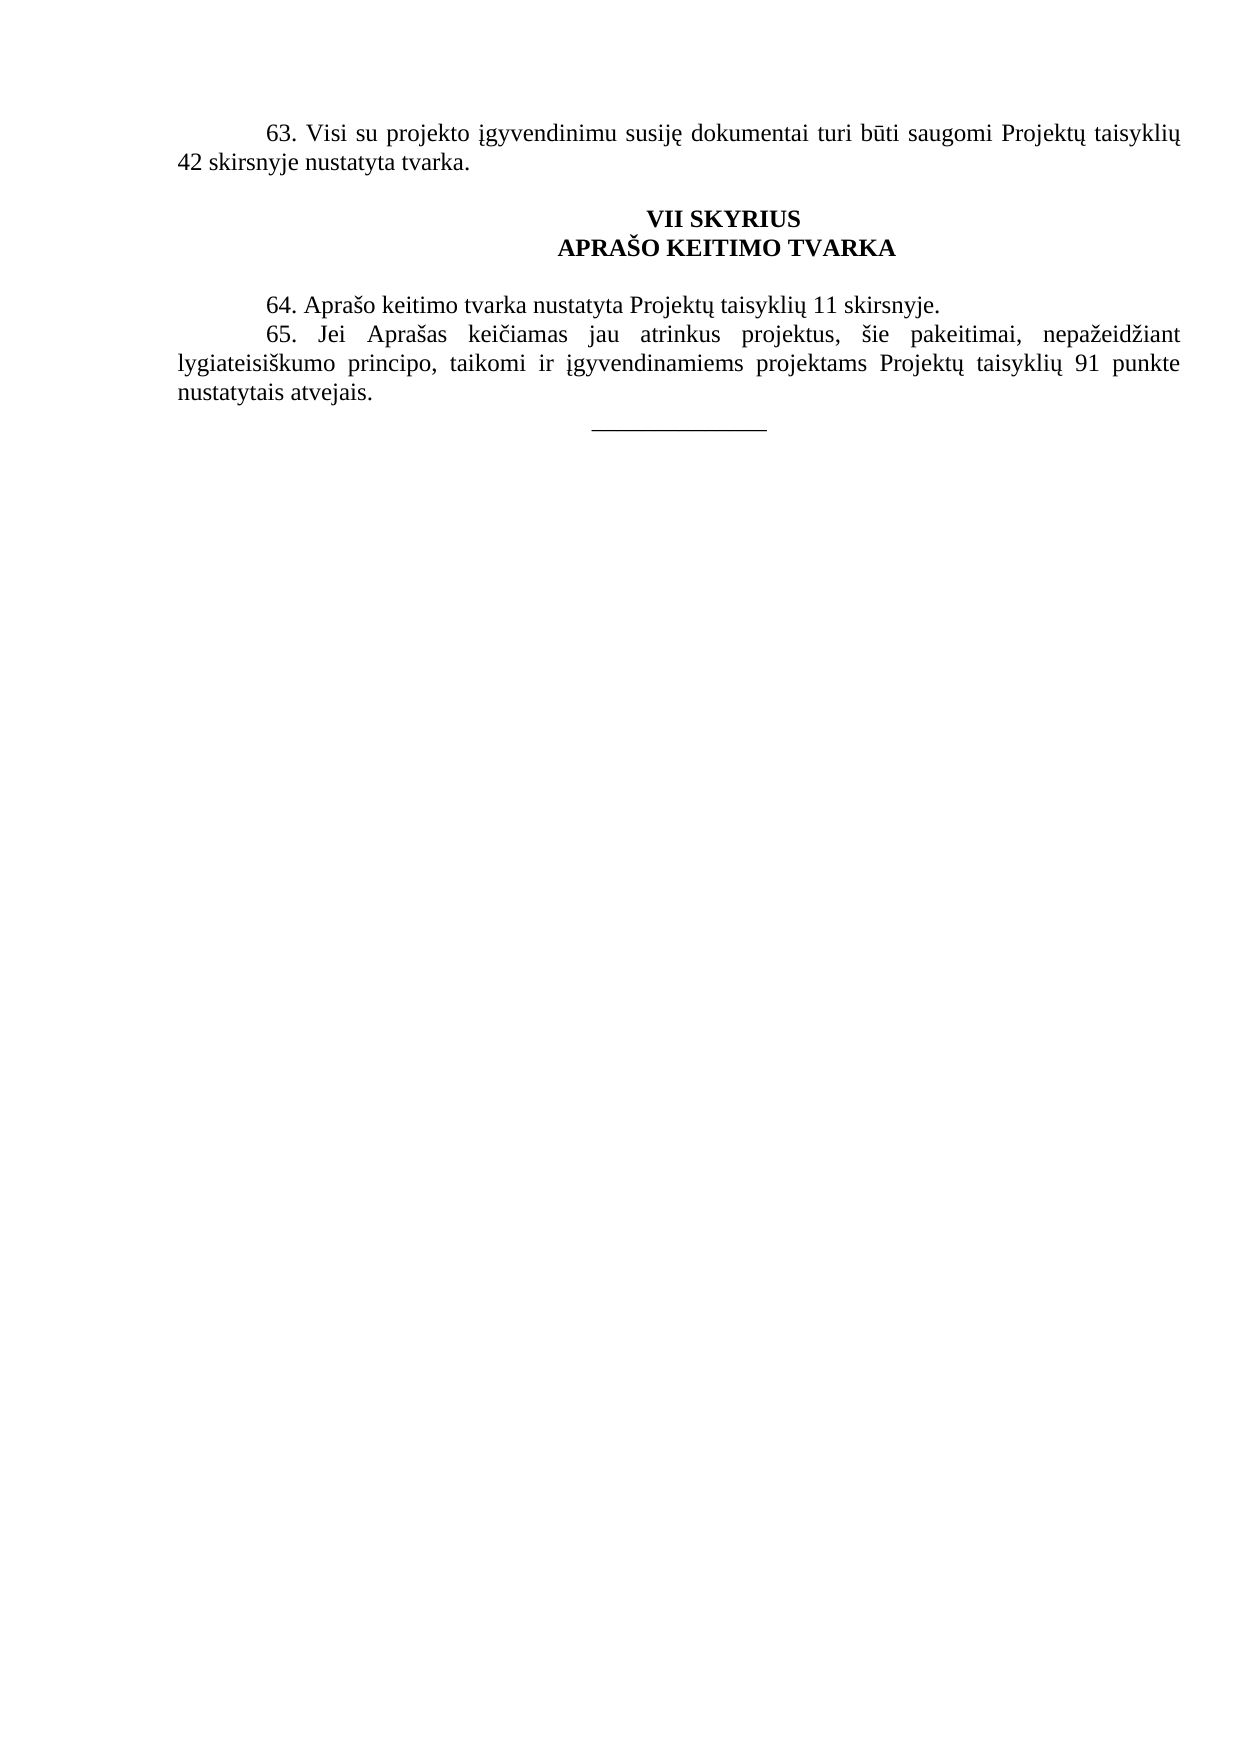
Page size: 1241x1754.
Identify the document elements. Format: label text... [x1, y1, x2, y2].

text APRAŠO KEITIMO TVARKA [177, 233, 1181, 262]
text 65. Jei Aprašas keičiamas jau atrinkus projektus, šie pakeitimai, nepažeidžiant lygiateisiškumo principo, taikomi ir įgyvendinamiems projektams Projektų taisyklių 91 punkte nustatytais atvejais. [177, 319, 1181, 406]
text 64. Aprašo keitimo tvarka nustatyta Projektų taisyklių 11 skirsnyje. [177, 291, 1181, 319]
text 63. Visi su projekto įgyvendinimu susiję dokumentai turi būti saugomi Projektų taisyklių 42 skirsnyje nustatyta tvarka. [177, 118, 1181, 176]
text ______________ [177, 406, 1181, 434]
text VII SKYRIUS [177, 204, 1181, 233]
